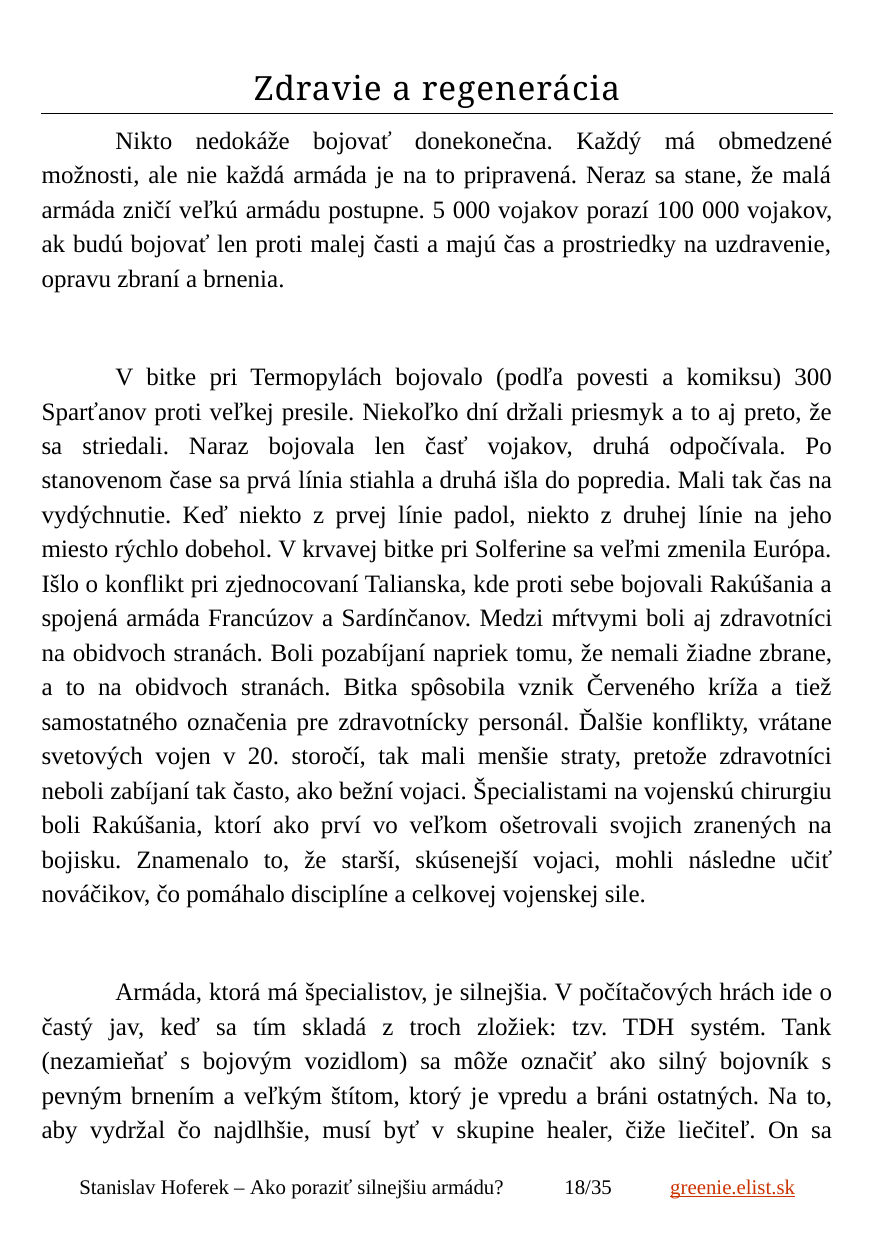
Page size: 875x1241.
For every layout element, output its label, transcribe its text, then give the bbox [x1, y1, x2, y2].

subtitle Zdravie a regenerácia [41, 62, 833, 113]
text Nikto nedokáže bojovať donekonečna. Každý má obmedzené možnosti, ale nie každá armáda je na to pripravená. Neraz sa stane, že malá armáda zničí veľkú armádu postupne. 5 000 vojakov porazí 100 000 vojakov, ak budú bojovať len proti malej časti a majú čas a prostriedky na uzdravenie, opravu zbraní a brnenia. [41, 126, 833, 293]
text Armáda, ktorá má špecialistov, je silnejšia. V počítačových hrách ide o častý jav, keď sa tím skladá z troch zložiek: tzv. TDH systém. Tank (nezamieňať s bojovým vozidlom) sa môže označiť ako silný bojovník s pevným brnením a veľkým štítom, ktorý je vpredu a bráni ostatných. Na to, aby vydržal čo najdlhšie, musí byť v skupine healer, čiže liečiteľ. On sa [41, 977, 833, 1144]
text V bitke pri Termopylách bojovalo (podľa povesti a komiksu) 300 Sparťanov proti veľkej presile. Niekoľko dní držali priesmyk a to aj preto, že sa striedali. Naraz bojovala len časť vojakov, druhá odpočívala. Po stanovenom čase sa prvá línia stiahla a druhá išla do popredia. Mali tak čas na vydýchnutie. Keď niekto z prvej línie padol, niekto z druhej línie na jeho miesto rýchlo dobehol. V krvavej bitke pri Solferine sa veľmi zmenila Európa. Išlo o konflikt pri zjednocovaní Talianska, kde proti sebe bojovali Rakúšania a spojená armáda Francúzov a Sardínčanov. Medzi mŕtvymi boli aj zdravotníci na obidvoch stranách. Boli pozabíjaní napriek tomu, že nemali žiadne zbrane, a to na obidvoch stranách. Bitka spôsobila vznik Červeného kríža a tiež samostatného označenia pre zdravotnícky personál. Ďalšie konflikty, vrátane svetových vojen v 20. storočí, tak mali menšie straty, pretože zdravotníci neboli zabíjaní tak často, ako bežní vojaci. Špecialistami na vojenskú chirurgiu boli Rakúšania, ktorí ako prví vo veľkom ošetrovali svojich zranených na bojisku. Znamenalo to, že starší, skúsenejší vojaci, mohli následne učiť nováčikov, čo pomáhalo disciplíne a celkovej vojenskej sile. [41, 362, 833, 908]
